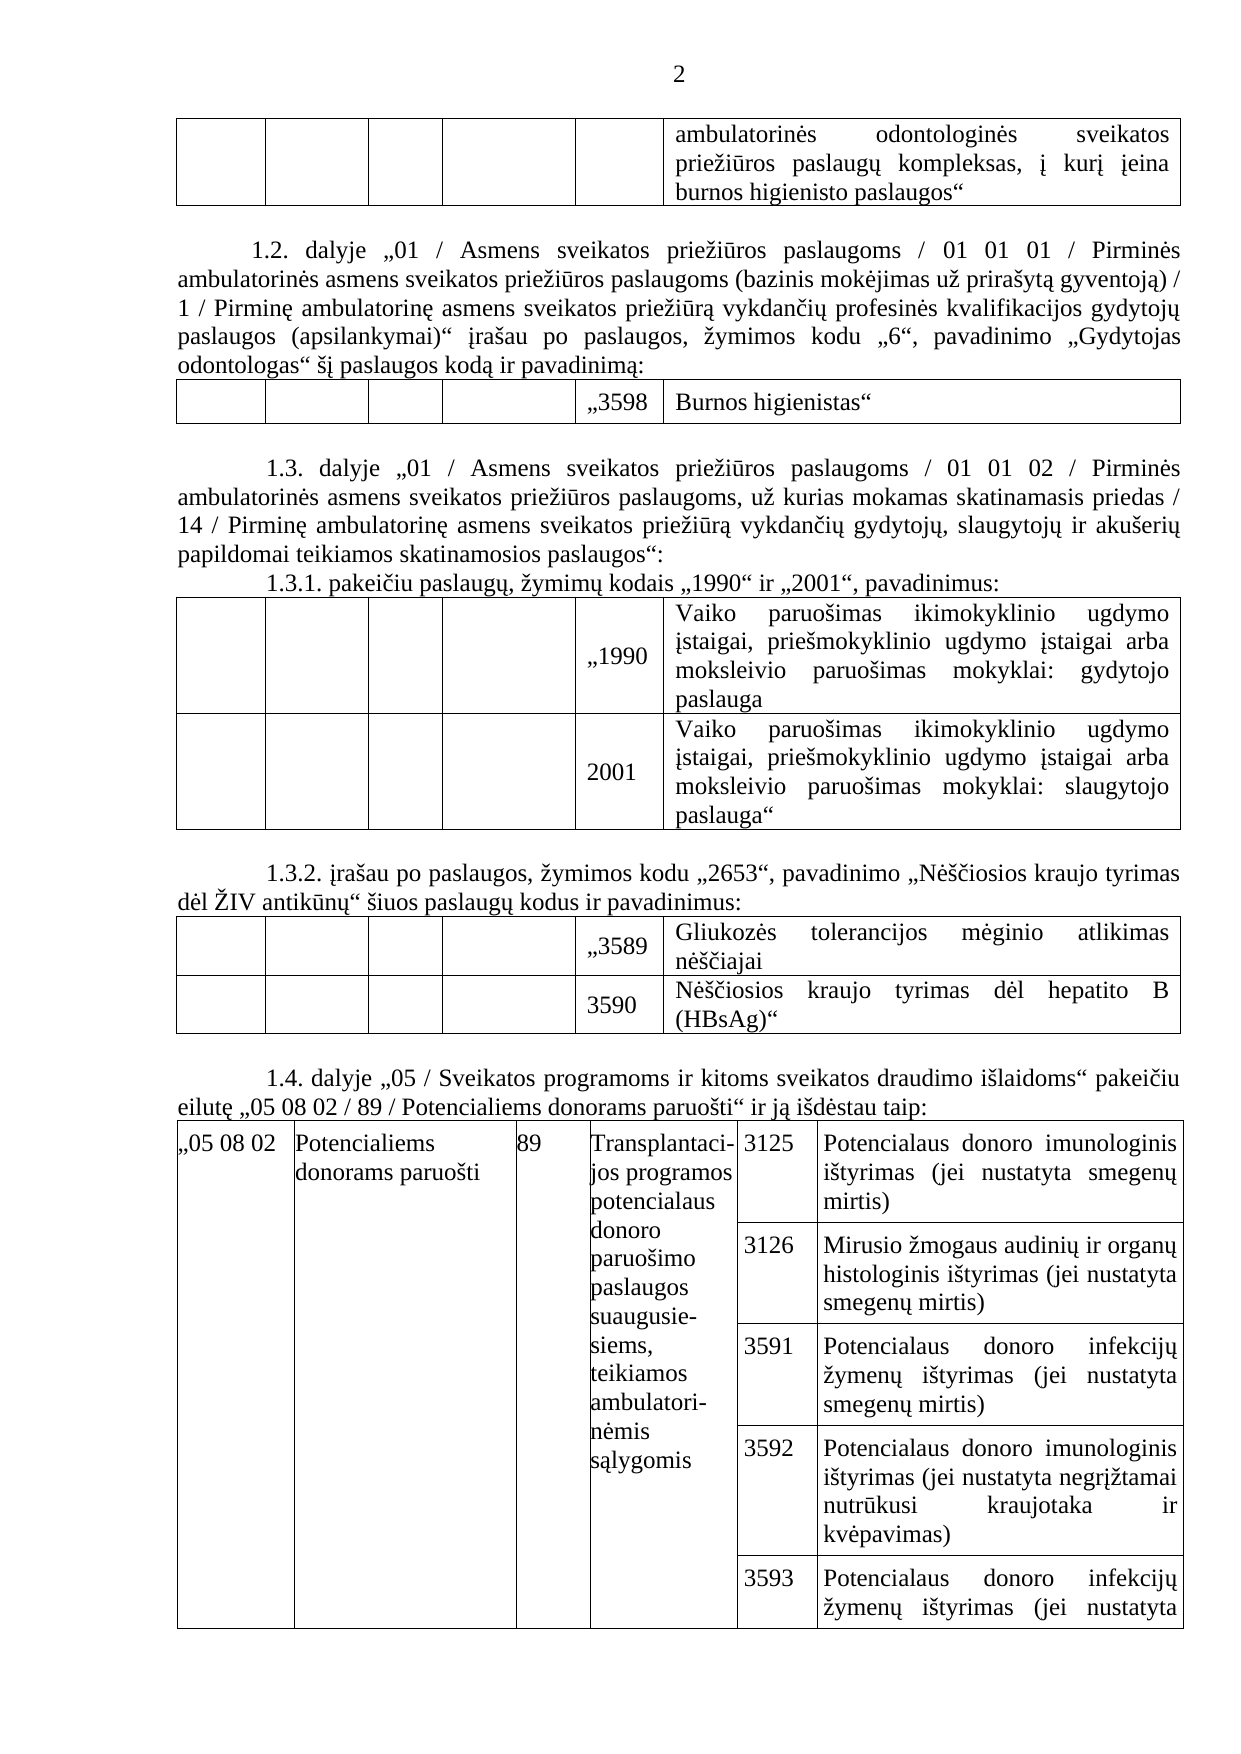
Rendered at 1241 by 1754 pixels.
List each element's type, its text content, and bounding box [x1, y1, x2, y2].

table_cell [369, 119, 442, 205]
table_header [266, 380, 368, 423]
table_cell [266, 714, 368, 829]
table_cell [178, 1425, 294, 1555]
table_header „3598 [576, 380, 663, 423]
table_header Transplantaci-jos programos potencialaus donoro paruošimo paslaugos suaugusie-siems, teikiamos ambulatori-nėmis sąlygomis [591, 1121, 737, 1628]
table_cell [369, 714, 442, 829]
table_cell [517, 1323, 590, 1425]
table_cell 3590 [576, 976, 663, 1033]
table_header Potencialiems donorams paruošti [295, 1121, 516, 1222]
table_cell [517, 1425, 590, 1555]
table_cell [295, 1323, 516, 1425]
table_header [443, 917, 575, 974]
table_cell [178, 1323, 294, 1425]
text 1.2. dalyje „01 / Asmens sveikatos priežiūros paslaugoms / 01 01 01 / Pirminės ambulatorinės asmens sveikatos priežiūros paslaugoms (bazinis mokėjimas už prirašytą gyventoją) / 1 / Pirminę ambulatorinę asmens sveikatos priežiūrą vykdančių profesinės kvalifikacijos gydytojų paslaugos (apsilankymai)“ įrašau po paslaugos, žymimos kodu „6“, pavadinimo „Gydytojas odontologas“ šį paslaugos kodą ir pavadinimą: [177, 235, 1181, 379]
table_cell 3126 [738, 1223, 817, 1323]
table_header Potencialaus donoro imunologinis ištyrimas (jei nustatyta smegenų mirtis) [818, 1121, 1183, 1222]
text 1.3. dalyje „01 / Asmens sveikatos priežiūros paslaugoms / 01 01 02 / Pirminės ambulatorinės asmens sveikatos priežiūros paslaugoms, už kurias mokamas skatinamasis priedas / 14 / Pirminę ambulatorinę asmens sveikatos priežiūrą vykdančių gydytojų, slaugytojų ir akušerių papildomai teikiamos skatinamosios paslaugos“: [177, 453, 1181, 568]
table_cell 3593 [738, 1556, 817, 1628]
table_cell [295, 1425, 516, 1555]
table_cell Nėščiosios kraujo tyrimas dėl hepatito B (HBsAg)“ [664, 976, 1180, 1033]
table_header [443, 380, 575, 423]
table_header [443, 598, 575, 713]
table_header 89 [517, 1121, 590, 1222]
table_cell [177, 714, 265, 829]
table_header „1990 [576, 598, 663, 713]
table_header [177, 917, 265, 974]
table_header 3125 [738, 1121, 817, 1222]
table_header Burnos higienistas“ [664, 380, 1180, 423]
table_cell [295, 1222, 516, 1323]
table_header Gliukozės tolerancijos mėginio atlikimas nėščiajai [664, 917, 1180, 974]
table_cell [517, 1555, 590, 1628]
table_cell Vaiko paruošimas ikimokyklinio ugdymo įstaigai, priešmokyklinio ugdymo įstaigai arba moksleivio paruošimas mokyklai: slaugytojo paslauga“ [664, 714, 1180, 829]
table_cell Mirusio žmogaus audinių ir organų histologinis ištyrimas (jei nustatyta smegenų mirtis) [818, 1223, 1183, 1323]
table_header [369, 917, 442, 974]
text 1.3.2. įrašau po paslaugos, žymimos kodu „2653“, pavadinimo „Nėščiosios kraujo tyrimas dėl ŽIV antikūnų“ šiuos paslaugų kodus ir pavadinimus: [177, 858, 1181, 916]
table_cell [178, 1555, 294, 1628]
table_cell [517, 1222, 590, 1323]
table_header [177, 380, 265, 423]
table_header Vaiko paruošimas ikimokyklinio ugdymo įstaigai, priešmokyklinio ugdymo įstaigai arba moksleivio paruošimas mokyklai: gydytojo paslauga [664, 598, 1180, 713]
text 1.4. dalyje „05 / Sveikatos programoms ir kitoms sveikatos draudimo išlaidoms“ pakeičiu eilutę „05 08 02 / 89 / Potencialiems donorams paruošti“ ir ją išdėstau taip: [177, 1063, 1181, 1120]
table_cell [295, 1555, 516, 1628]
table_cell Potencialaus donoro infekcijų žymenų ištyrimas (jei nustatyta smegenų mirtis) [818, 1324, 1183, 1425]
text 1.3.1. pakeičiu paslaugų, žymimų kodais „1990“ ir „2001“, pavadinimus: [177, 568, 1181, 597]
table_cell [266, 976, 368, 1033]
table_cell 3591 [738, 1324, 817, 1425]
table_header [369, 598, 442, 713]
table_header [266, 917, 368, 974]
table_cell [443, 119, 575, 205]
table_cell [443, 976, 575, 1033]
table_header „3589 [576, 917, 663, 974]
table_cell Potencialaus donoro infekcijų žymenų ištyrimas (jei nustatyta [818, 1556, 1183, 1628]
table_cell [443, 714, 575, 829]
table_cell [369, 976, 442, 1033]
table_cell [266, 119, 368, 205]
table_cell ambulatorinės odontologinės sveikatos priežiūros paslaugų kompleksas, į kurį įeina burnos higienisto paslaugos“ [664, 119, 1180, 205]
table_cell Potencialaus donoro imunologinis ištyrimas (jei nustatyta negrįžtamai nutrūkusi kraujotaka ir kvėpavimas) [818, 1426, 1183, 1555]
table_header [369, 380, 442, 423]
table_header [177, 598, 265, 713]
table_cell [178, 1222, 294, 1323]
table_cell [576, 119, 663, 205]
table_cell [177, 976, 265, 1033]
table_cell [177, 119, 265, 205]
table_cell 2001 [576, 714, 663, 829]
table_header [266, 598, 368, 713]
table_header „05 08 02 [178, 1121, 294, 1222]
table_cell 3592 [738, 1426, 817, 1555]
